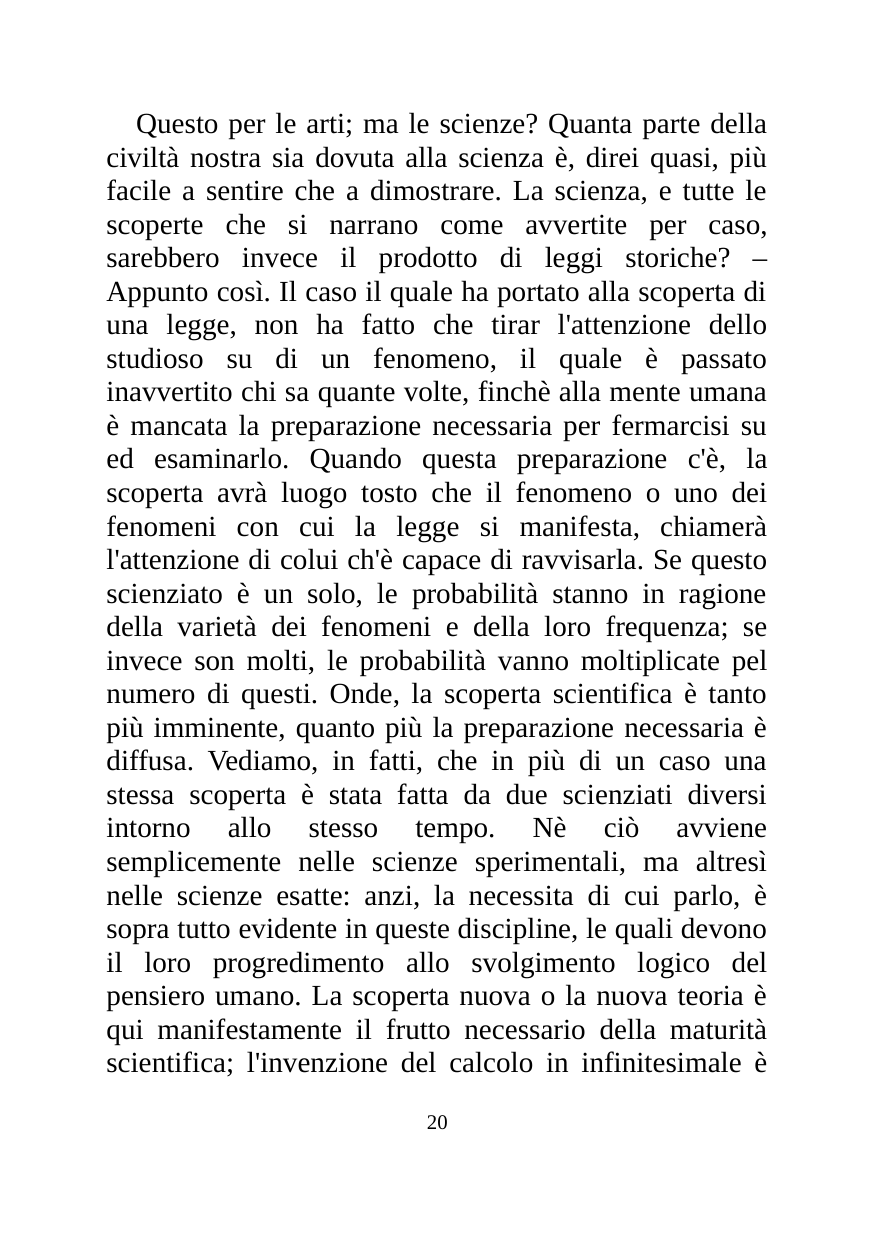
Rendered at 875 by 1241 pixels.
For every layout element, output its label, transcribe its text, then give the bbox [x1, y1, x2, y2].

text Questo per le arti; ma le scienze? Quanta parte della civiltà nostra sia dovuta alla scienza è, direi quasi, più facile a sentire che a dimostrare. La scienza, e tutte le scoperte che si narrano come avvertite per caso, sarebbero invece il prodotto di leggi storiche? – Appunto così. Il caso il quale ha portato alla scoperta di una legge, non ha fatto che tirar l'attenzione dello studioso su di un fenomeno, il quale è passato inavvertito chi sa quante volte, finchè alla mente umana è mancata la preparazione necessaria per fermarcisi su ed esaminarlo. Quando questa preparazione c'è, la scoperta avrà luogo tosto che il fenomeno o uno dei fenomeni con cui la legge si manifesta, chiamerà l'attenzione di colui ch'è capace di ravvisarla. Se questo scienziato è un solo, le probabilità stanno in ragione della varietà dei fenomeni e della loro frequenza; se invece son molti, le probabilità vanno moltiplicate pel numero di questi. Onde, la scoperta scientifica è tanto più imminente, quanto più la preparazione necessaria è diffusa. Vediamo, in fatti, che in più di un caso una stessa scoperta è stata fatta da due scienziati diversi intorno allo stesso tempo. Nè ciò avviene semplicemente nelle scienze sperimentali, ma altresì nelle scienze esatte: anzi, la necessita di cui parlo, è sopra tutto evidente in queste discipline, le quali devono il loro progredimento allo svolgimento logico del pensiero umano. La scoperta nuova o la nuova teoria è qui manifestamente il frutto necessario della maturità scientifica; l'invenzione del calcolo in infinitesimale è [106, 106, 768, 1079]
